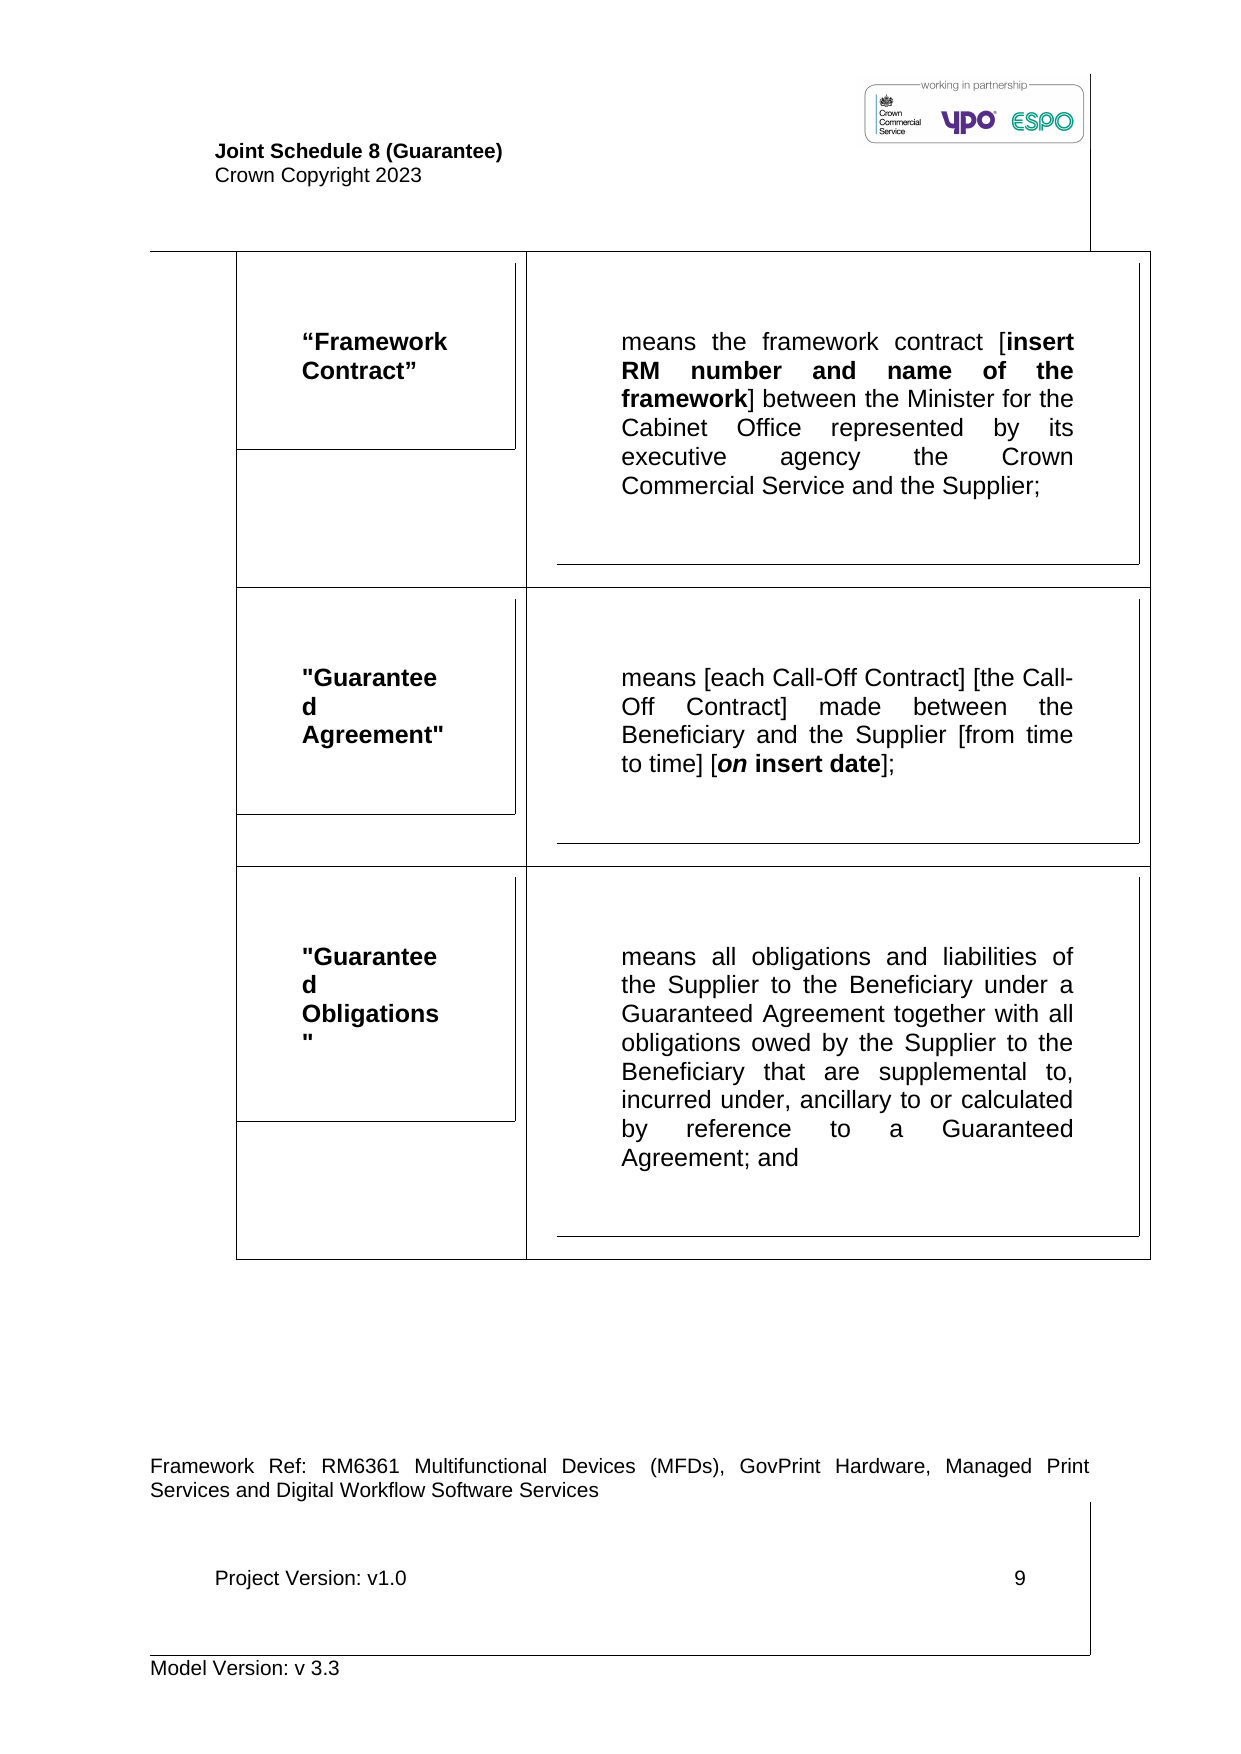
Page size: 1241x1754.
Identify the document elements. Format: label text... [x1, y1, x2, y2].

table_cell "Guaranteed Obligations" [237, 867, 526, 1259]
table_cell means all obligations and liabilities of the Supplier to the Beneficiary under a Guaranteed Agreement together with all obligations owed by the Supplier to the Beneficiary that are supplemental to, incurred under, ancillary to or calculated by reference to a Guaranteed Agreement; and [527, 867, 1150, 1259]
table_cell means [each Call-Off Contract] [the Call-Off Contract] made between the Beneficiary and the Supplier [from time to time] [on insert date]; [527, 588, 1150, 866]
table_cell “Framework Contract” [237, 252, 526, 587]
table_cell means the framework contract [insert RM number and name of the framework] between the Minister for the Cabinet Office represented by its executive agency the Crown Commercial Service and the Supplier; [527, 252, 1150, 587]
table_cell "Guaranteed Agreement" [237, 588, 526, 866]
